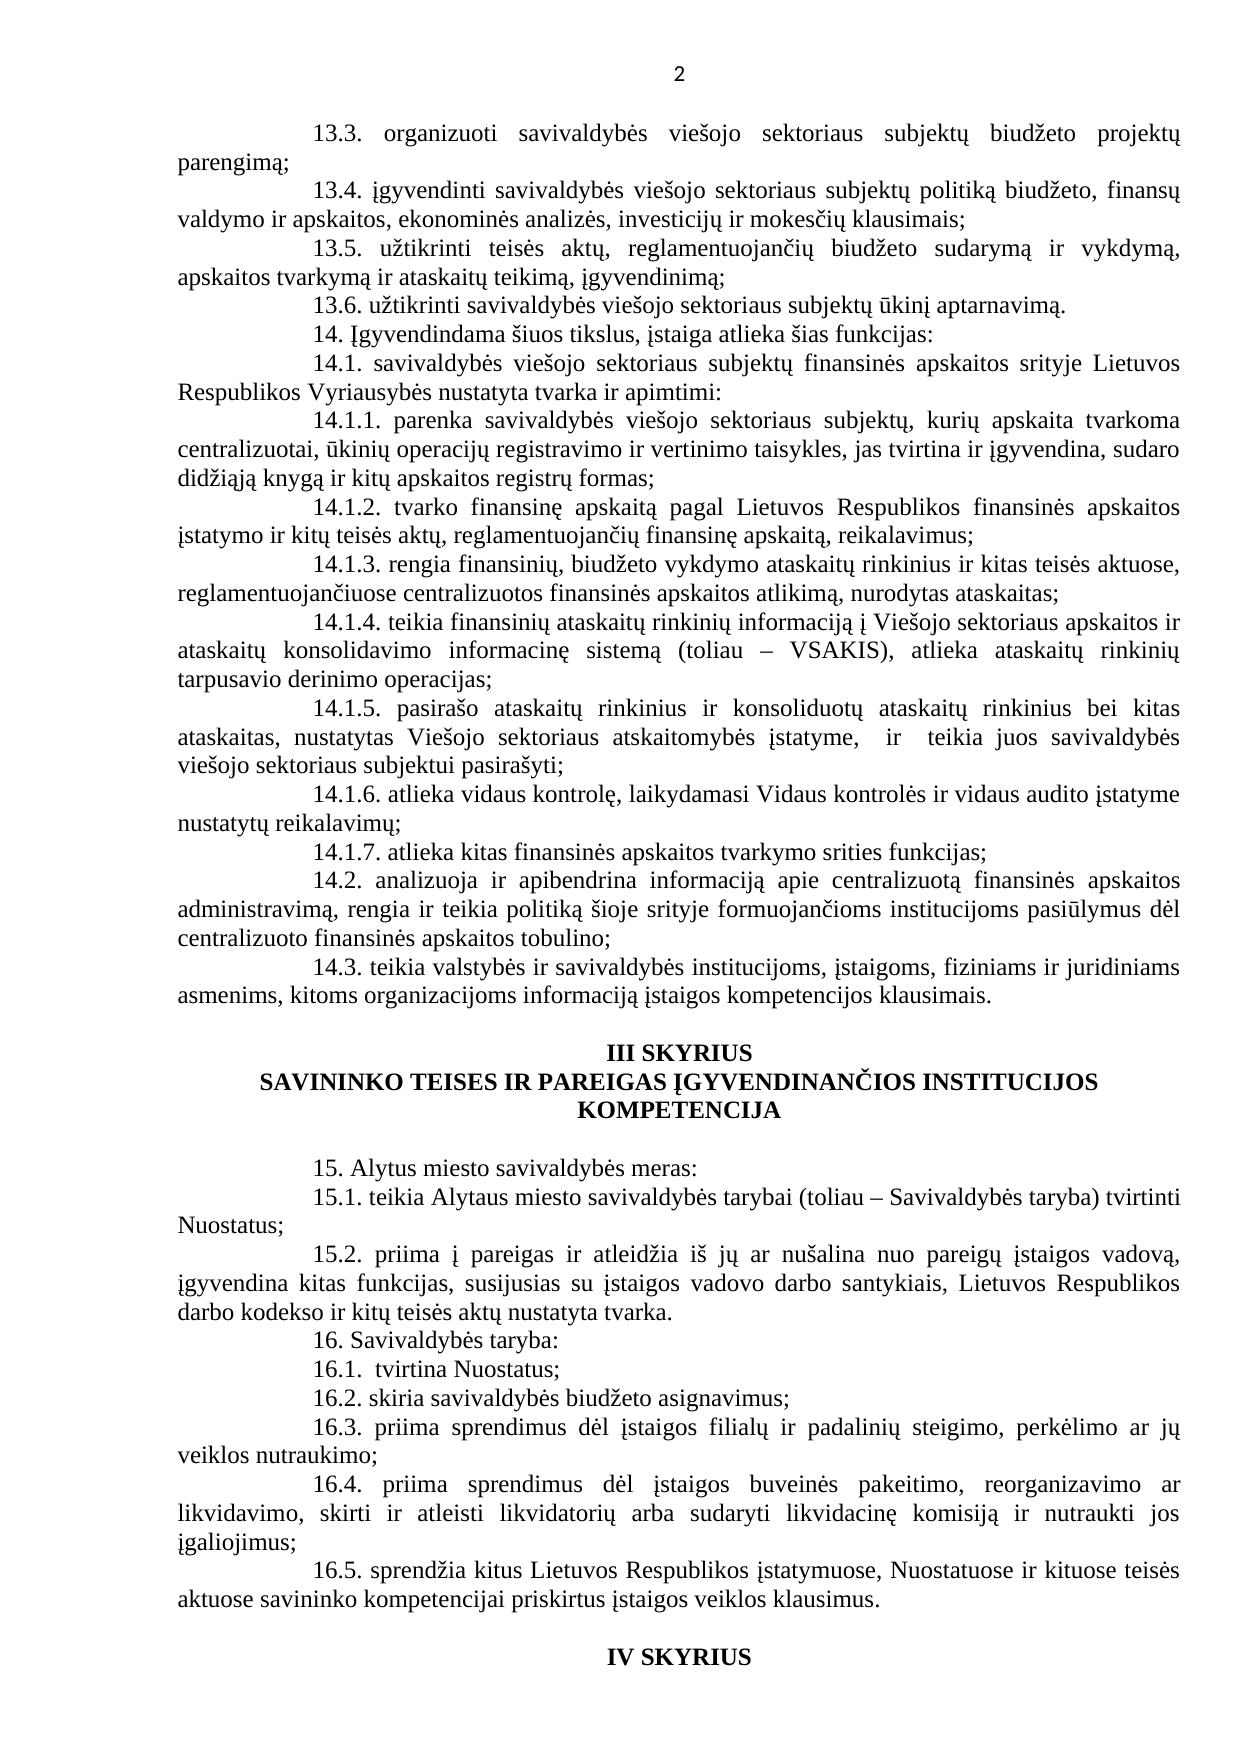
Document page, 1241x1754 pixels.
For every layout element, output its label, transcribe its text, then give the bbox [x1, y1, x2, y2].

text 14.2. analizuoja ir apibendrina informaciją apie centralizuotą finansinės apskaitos administravimą, rengia ir teikia politiką šioje srityje formuojančioms institucijoms pasiūlymus dėl centralizuoto finansinės apskaitos tobulino; [177, 866, 1181, 952]
text 15. Alytus miesto savivaldybės meras: [177, 1153, 1181, 1182]
text 14.3. teikia valstybės ir savivaldybės institucijoms, įstaigoms, fiziniams ir juridiniams asmenims, kitoms organizacijoms informaciją įstaigos kompetencijos klausimais. [177, 952, 1181, 1009]
text 13.6. užtikrinti savivaldybės viešojo sektoriaus subjektų ūkinį aptarnavimą. [177, 291, 1181, 319]
text 14.1.3. rengia finansinių, biudžeto vykdymo ataskaitų rinkinius ir kitas teisės aktuose, reglamentuojančiuose centralizuotos finansinės apskaitos atlikimą, nurodytas ataskaitas; [177, 549, 1181, 607]
text 14. Įgyvendindama šiuos tikslus, įstaiga atlieka šias funkcijas: [177, 319, 1181, 348]
text III SKYRIUS [177, 1038, 1181, 1067]
text 15.1. teikia Alytaus miesto savivaldybės tarybai (toliau – Savivaldybės taryba) tvirtinti Nuostatus; [177, 1182, 1181, 1239]
text 16.1. tvirtina Nuostatus; [177, 1354, 1181, 1383]
text 14.1.5. pasirašo ataskaitų rinkinius ir konsoliduotų ataskaitų rinkinius bei kitas ataskaitas, nustatytas Viešojo sektoriaus atskaitomybės įstatyme, ir teikia juos savivaldybės viešojo sektoriaus subjektui pasirašyti; [177, 693, 1181, 779]
text 14.1.4. teikia finansinių ataskaitų rinkinių informaciją į Viešojo sektoriaus apskaitos ir ataskaitų konsolidavimo informacinę sistemą (toliau – VSAKIS), atlieka ataskaitų rinkinių tarpusavio derinimo operacijas; [177, 607, 1181, 693]
text SAVININKO TEISES IR PAREIGAS ĮGYVENDINANČIOS INSTITUCIJOS KOMPETENCIJA [177, 1067, 1181, 1124]
text 14.1.6. atlieka vidaus kontrolę, laikydamasi Vidaus kontrolės ir vidaus audito įstatyme nustatytų reikalavimų; [177, 779, 1181, 837]
text 13.3. organizuoti savivaldybės viešojo sektoriaus subjektų biudžeto projektų parengimą; [177, 118, 1181, 176]
text 16.3. priima sprendimus dėl įstaigos filialų ir padalinių steigimo, perkėlimo ar jų veiklos nutraukimo; [177, 1412, 1181, 1469]
text 16.2. skiria savivaldybės biudžeto asignavimus; [177, 1383, 1181, 1412]
text IV SKYRIUS [177, 1642, 1181, 1671]
text 16. Savivaldybės taryba: [177, 1326, 1181, 1354]
text 16.4. priima sprendimus dėl įstaigos buveinės pakeitimo, reorganizavimo ar likvidavimo, skirti ir atleisti likvidatorių arba sudaryti likvidacinę komisiją ir nutraukti jos įgaliojimus; [177, 1469, 1181, 1556]
text 16.5. sprendžia kitus Lietuvos Respublikos įstatymuose, Nuostatuose ir kituose teisės aktuose savininko kompetencijai priskirtus įstaigos veiklos klausimus. [177, 1556, 1181, 1613]
text 14.1.2. tvarko finansinę apskaitą pagal Lietuvos Respublikos finansinės apskaitos įstatymo ir kitų teisės aktų, reglamentuojančių finansinę apskaitą, reikalavimus; [177, 492, 1181, 549]
text 14.1.7. atlieka kitas finansinės apskaitos tvarkymo srities funkcijas; [177, 837, 1181, 866]
text 13.5. užtikrinti teisės aktų, reglamentuojančių biudžeto sudarymą ir vykdymą, apskaitos tvarkymą ir ataskaitų teikimą, įgyvendinimą; [177, 233, 1181, 291]
text 13.4. įgyvendinti savivaldybės viešojo sektoriaus subjektų politiką biudžeto, finansų valdymo ir apskaitos, ekonominės analizės, investicijų ir mokesčių klausimais; [177, 176, 1181, 233]
text 15.2. priima į pareigas ir atleidžia iš jų ar nušalina nuo pareigų įstaigos vadovą, įgyvendina kitas funkcijas, susijusias su įstaigos vadovo darbo santykiais, Lietuvos Respublikos darbo kodekso ir kitų teisės aktų nustatyta tvarka. [177, 1239, 1181, 1326]
text 14.1.1. parenka savivaldybės viešojo sektoriaus subjektų, kurių apskaita tvarkoma centralizuotai, ūkinių operacijų registravimo ir vertinimo taisykles, jas tvirtina ir įgyvendina, sudaro didžiąją knygą ir kitų apskaitos registrų formas; [177, 406, 1181, 492]
text 14.1. savivaldybės viešojo sektoriaus subjektų finansinės apskaitos srityje Lietuvos Respublikos Vyriausybės nustatyta tvarka ir apimtimi: [177, 348, 1181, 406]
